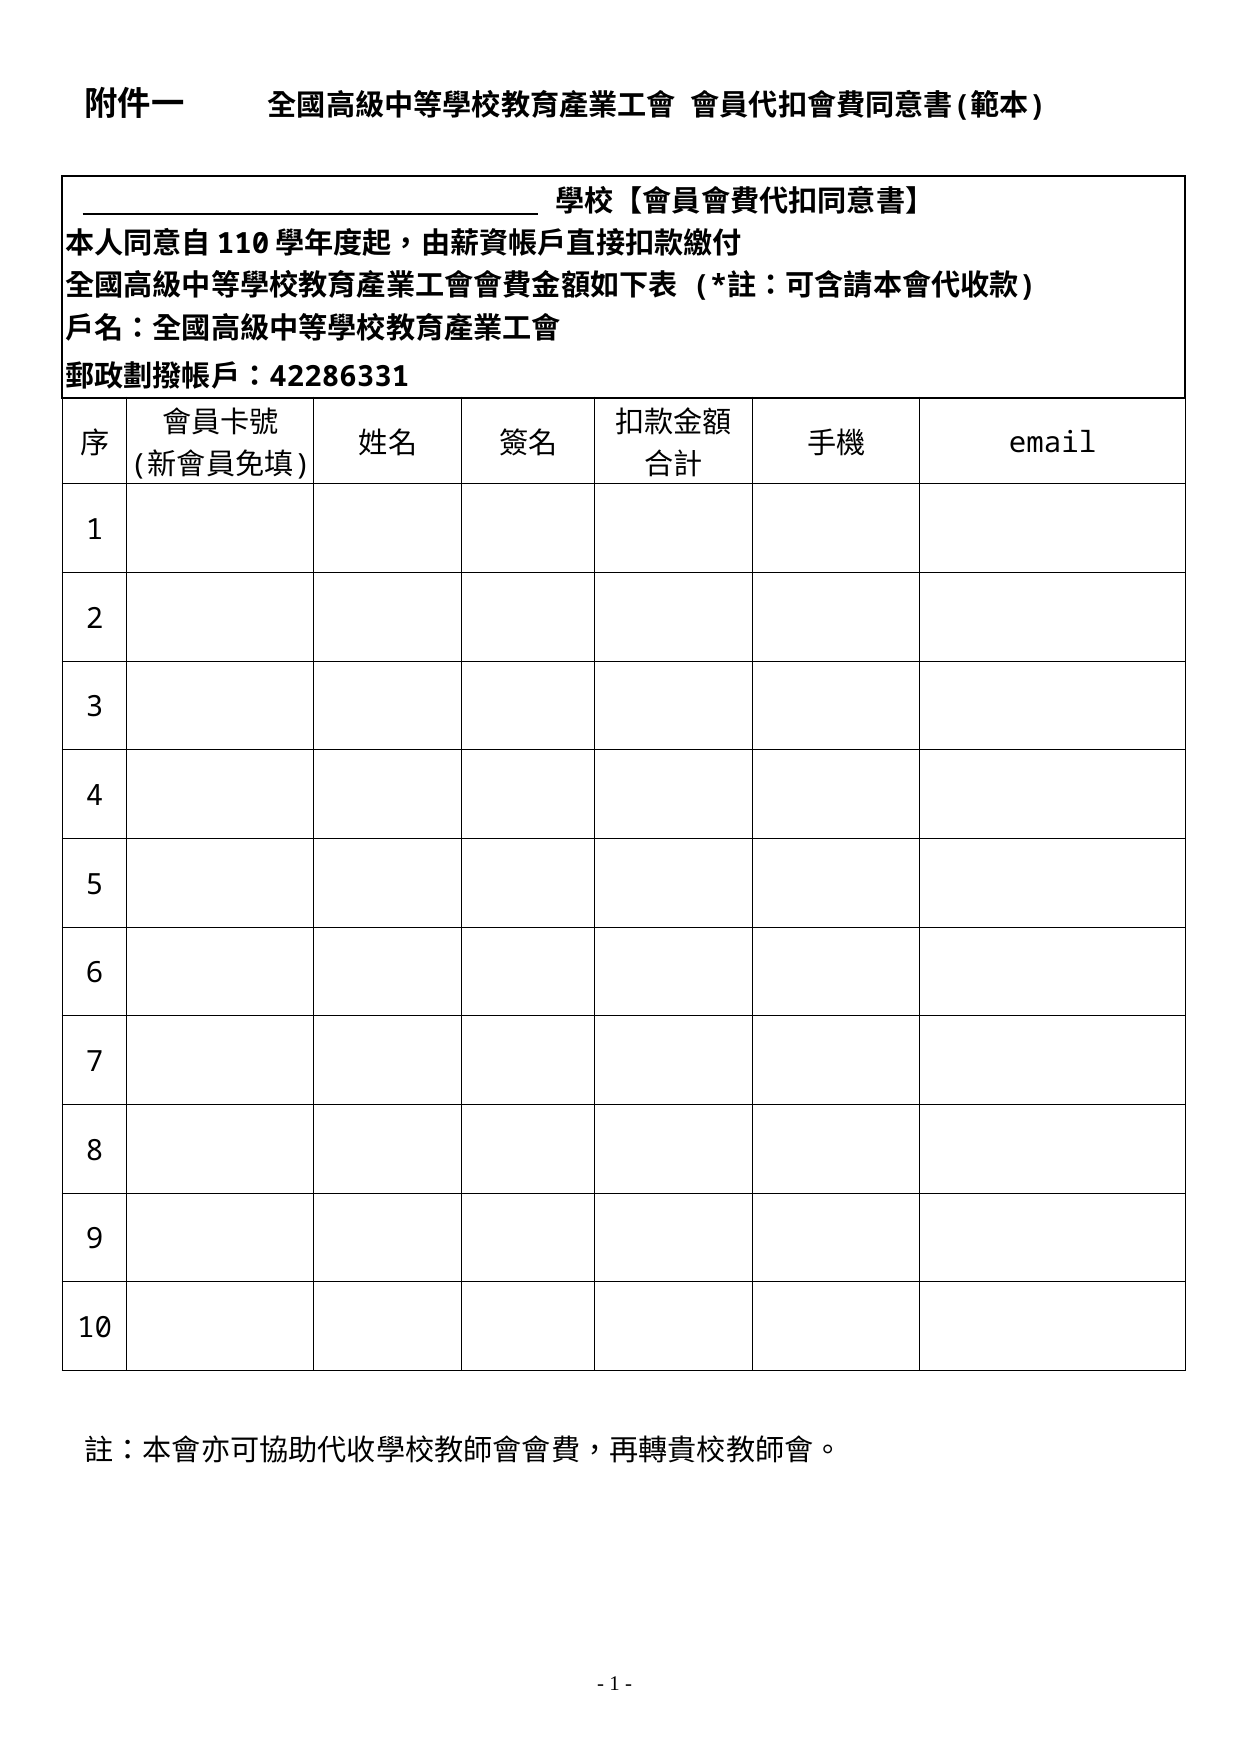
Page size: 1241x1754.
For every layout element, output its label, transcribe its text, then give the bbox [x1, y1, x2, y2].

table_cell 4 [63, 750, 126, 838]
table_cell [462, 839, 594, 927]
table_cell [595, 928, 752, 1015]
table_cell email [920, 399, 1185, 483]
table_cell [462, 1282, 594, 1370]
table_cell [920, 573, 1185, 661]
table_cell [595, 484, 752, 572]
table_cell [595, 750, 752, 838]
table_cell [920, 1105, 1185, 1192]
table_cell [314, 662, 461, 749]
table_cell [753, 928, 919, 1015]
table_cell 10 [63, 1282, 126, 1370]
table_cell [753, 1016, 919, 1104]
table_cell 6 [63, 928, 126, 1015]
table_cell [462, 573, 594, 661]
table_cell [595, 662, 752, 749]
table_cell [314, 1105, 461, 1192]
table_cell [595, 1105, 752, 1192]
table_cell 5 [63, 839, 126, 927]
table_cell [920, 839, 1185, 927]
table_cell [314, 573, 461, 661]
table_cell 手機 [753, 399, 919, 483]
table_cell 會員卡號 (新會員免填) [127, 399, 313, 483]
table_cell [753, 662, 919, 749]
table_cell [920, 750, 1185, 838]
table_cell [920, 928, 1185, 1015]
table_cell 3 [63, 662, 126, 749]
table_cell 2 [63, 573, 126, 661]
table_cell [127, 928, 313, 1015]
table_cell [314, 1016, 461, 1104]
table_cell [920, 1016, 1185, 1104]
table_cell [314, 484, 461, 572]
table_cell [595, 573, 752, 661]
table_cell [920, 662, 1185, 749]
table_cell 序 [63, 399, 126, 483]
table_cell [753, 1282, 919, 1370]
table_cell [127, 573, 313, 661]
table_cell [127, 1016, 313, 1104]
table_cell [753, 484, 919, 572]
table_cell [462, 928, 594, 1015]
table_cell [314, 839, 461, 927]
table_cell 1 [63, 484, 126, 572]
table_cell [314, 928, 461, 1015]
table_cell [127, 839, 313, 927]
table_cell [920, 1282, 1185, 1370]
table_cell [314, 1282, 461, 1370]
table_cell 扣款金額 合計 [595, 399, 752, 483]
table_cell [127, 1105, 313, 1192]
table_cell [920, 484, 1185, 572]
table_cell [127, 1282, 313, 1370]
table_cell [462, 1016, 594, 1104]
table_cell [753, 839, 919, 927]
table_cell [314, 1194, 461, 1281]
table_cell [462, 662, 594, 749]
table_cell [595, 1016, 752, 1104]
table_cell [462, 750, 594, 838]
table_cell [127, 662, 313, 749]
table_header 學校【會員會費代扣同意書】 本人同意自110學年度起，由薪資帳戶直接扣款繳付 全國高級中等學校教育產業工會會費金額如下表 (*註：可含請本會代收款) 戶名：全國高級中等學校教育產業工會 郵政劃撥帳戶：42286331 [63, 177, 1184, 397]
table_cell [462, 1105, 594, 1192]
table_cell 姓名 [314, 399, 461, 483]
table_cell [127, 484, 313, 572]
table_cell [314, 750, 461, 838]
text 註：本會亦可協助代收學校教師會會費，再轉貴校教師會。 [84, 1421, 1169, 1471]
table_cell [127, 750, 313, 838]
table_cell [753, 573, 919, 661]
table_cell [595, 1194, 752, 1281]
table_cell 9 [63, 1194, 126, 1281]
table_cell [753, 1194, 919, 1281]
table_cell [920, 1194, 1185, 1281]
text 附件一 全國高級中等學校教育產業工會 會員代扣會費同意書(範本) [84, 75, 1169, 125]
table_cell [595, 839, 752, 927]
table_cell 8 [63, 1105, 126, 1192]
table_cell 簽名 [462, 399, 594, 483]
table_cell [753, 1105, 919, 1192]
table_cell [595, 1282, 752, 1370]
table_cell [127, 1194, 313, 1281]
table_cell [462, 1194, 594, 1281]
table_cell [462, 484, 594, 572]
table_cell [753, 750, 919, 838]
table_cell 7 [63, 1016, 126, 1104]
